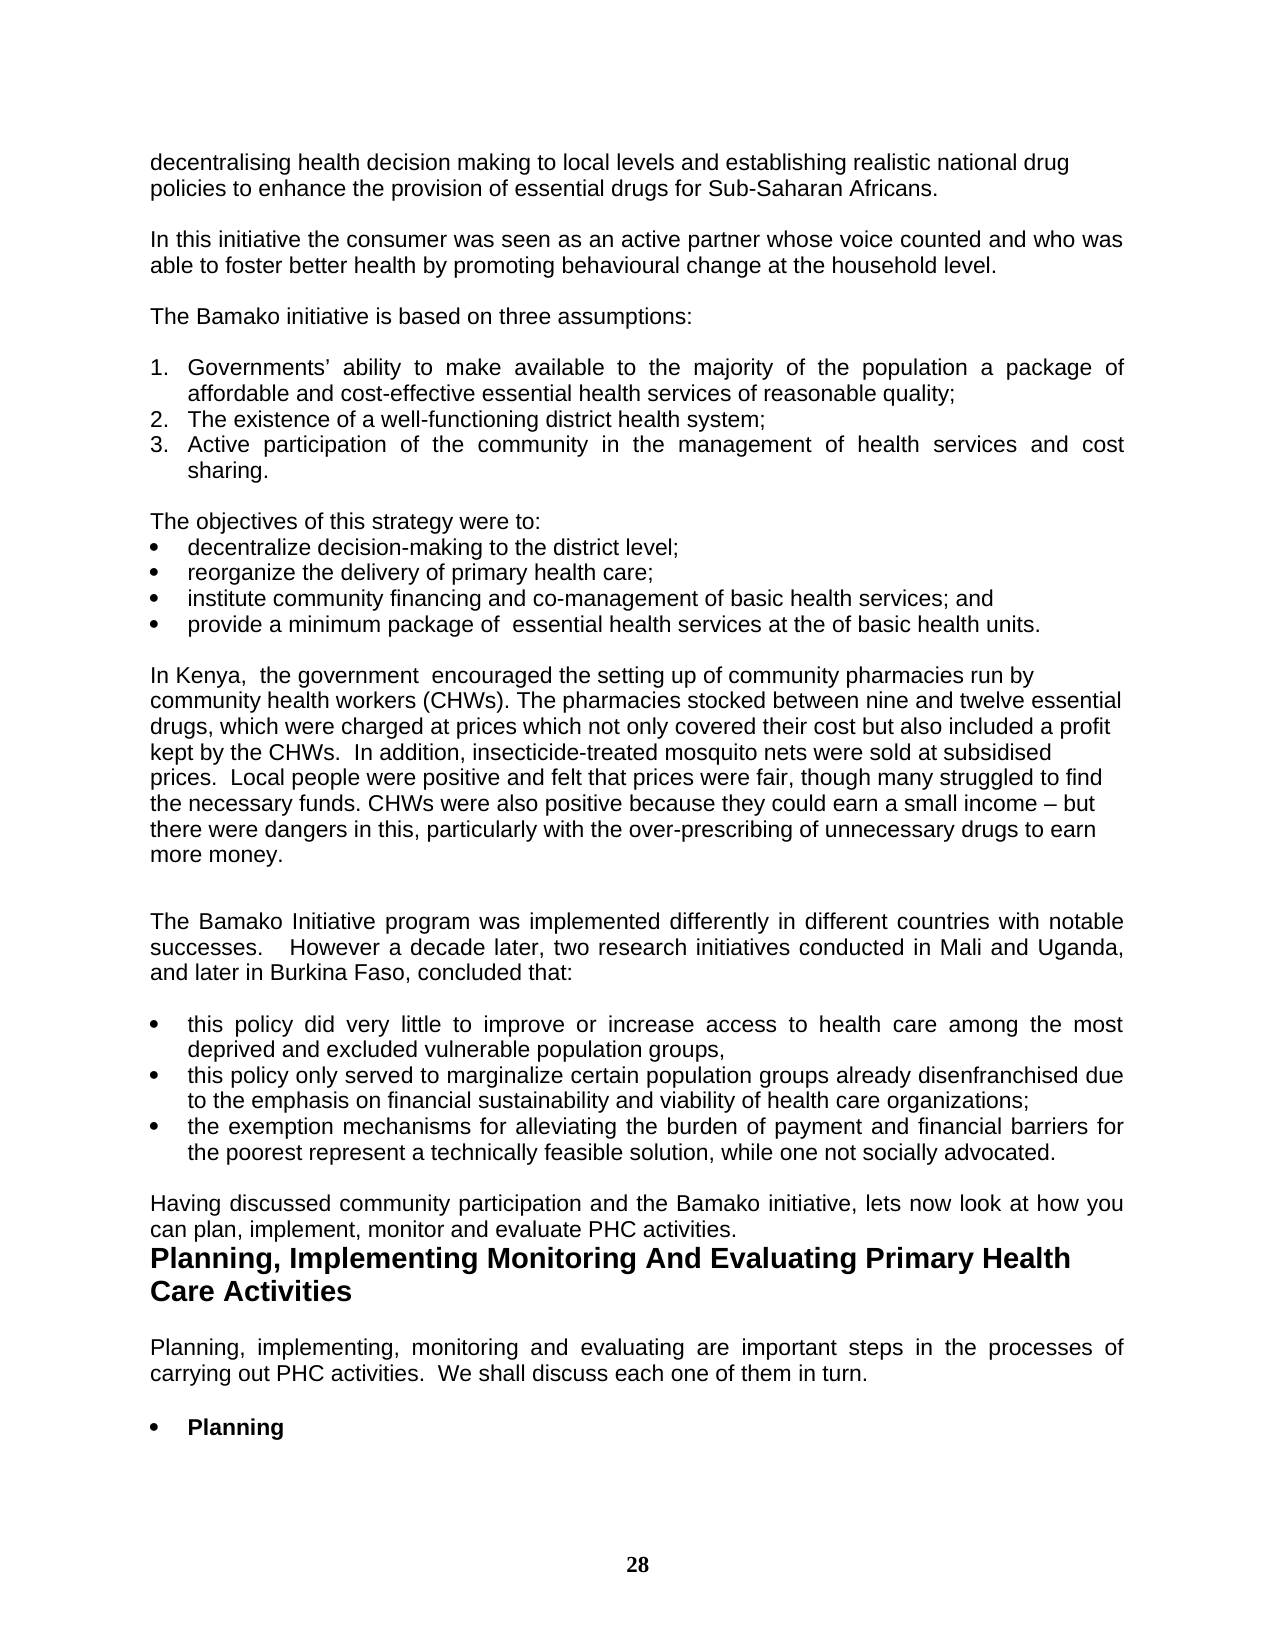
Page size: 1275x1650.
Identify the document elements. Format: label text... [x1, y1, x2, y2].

list decentralize decision-making to the district level; [150, 534, 1125, 560]
list institute community financing and co-management of basic health services; and [150, 586, 1125, 611]
list this policy only served to marginalize certain population groups already disenfranchised due to the emphasis on financial sustainability and viability of health care organizations; [150, 1062, 1125, 1114]
text The Bamako Initiative program was implemented differently in different countries with notable successes. However a decade later, two research initiatives conducted in Mali and Uganda, and later in Burkina Faso, concluded that: [150, 909, 1125, 986]
text Having discussed community participation and the Bamako initiative, lets now look at how you can plan, implement, monitor and evaluate PHC activities. [150, 1191, 1125, 1242]
text decentralising health decision making to local levels and establishing realistic national drug policies to enhance the provision of essential drugs for Sub-Saharan Africans. [150, 150, 1125, 201]
text In this initiative the consumer was seen as an active partner whose voice counted and who was able to foster better health by promoting behavioural change at the household level. [150, 227, 1125, 278]
text Planning, implementing, monitoring and evaluating are important steps in the processes of carrying out PHC activities. We shall discuss each one of them in turn. [150, 1335, 1125, 1386]
list The existence of a well-functioning district health system; [150, 406, 1125, 432]
text The Bamako initiative is based on three assumptions: [150, 304, 1125, 329]
subtitle Planning, Implementing Monitoring And Evaluating Primary Health Care Activities [150, 1242, 1125, 1307]
list Planning [150, 1414, 1125, 1440]
text The objectives of this strategy were to: [150, 509, 1125, 534]
list the exemption mechanisms for alleviating the burden of payment and financial barriers for the poorest represent a technically feasible solution, while one not socially advocated. [150, 1114, 1125, 1165]
list reorganize the delivery of primary health care; [150, 560, 1125, 586]
list Governments’ ability to make available to the majority of the population a package of affordable and cost-effective essential health services of reasonable quality; [150, 355, 1125, 406]
list provide a minimum package of essential health services at the of basic health units. [150, 611, 1125, 637]
list this policy did very little to improve or increase access to health care among the most deprived and excluded vulnerable population groups, [150, 1011, 1125, 1062]
list Active participation of the community in the management of health services and cost sharing. [150, 432, 1125, 483]
text In Kenya, the government encouraged the setting up of community pharmacies run by community health workers (CHWs). The pharmacies stocked between nine and twelve essential drugs, which were charged at prices which not only covered their cost but also included a profit kept by the CHWs. In addition, insecticide-treated mosquito nets were sold at subsidised prices. Local people were positive and felt that prices were fair, though many struggled to find the necessary funds. CHWs were also positive because they could earn a small income – but there were dangers in this, particularly with the over-prescribing of unnecessary drugs to earn more money. [150, 662, 1125, 867]
